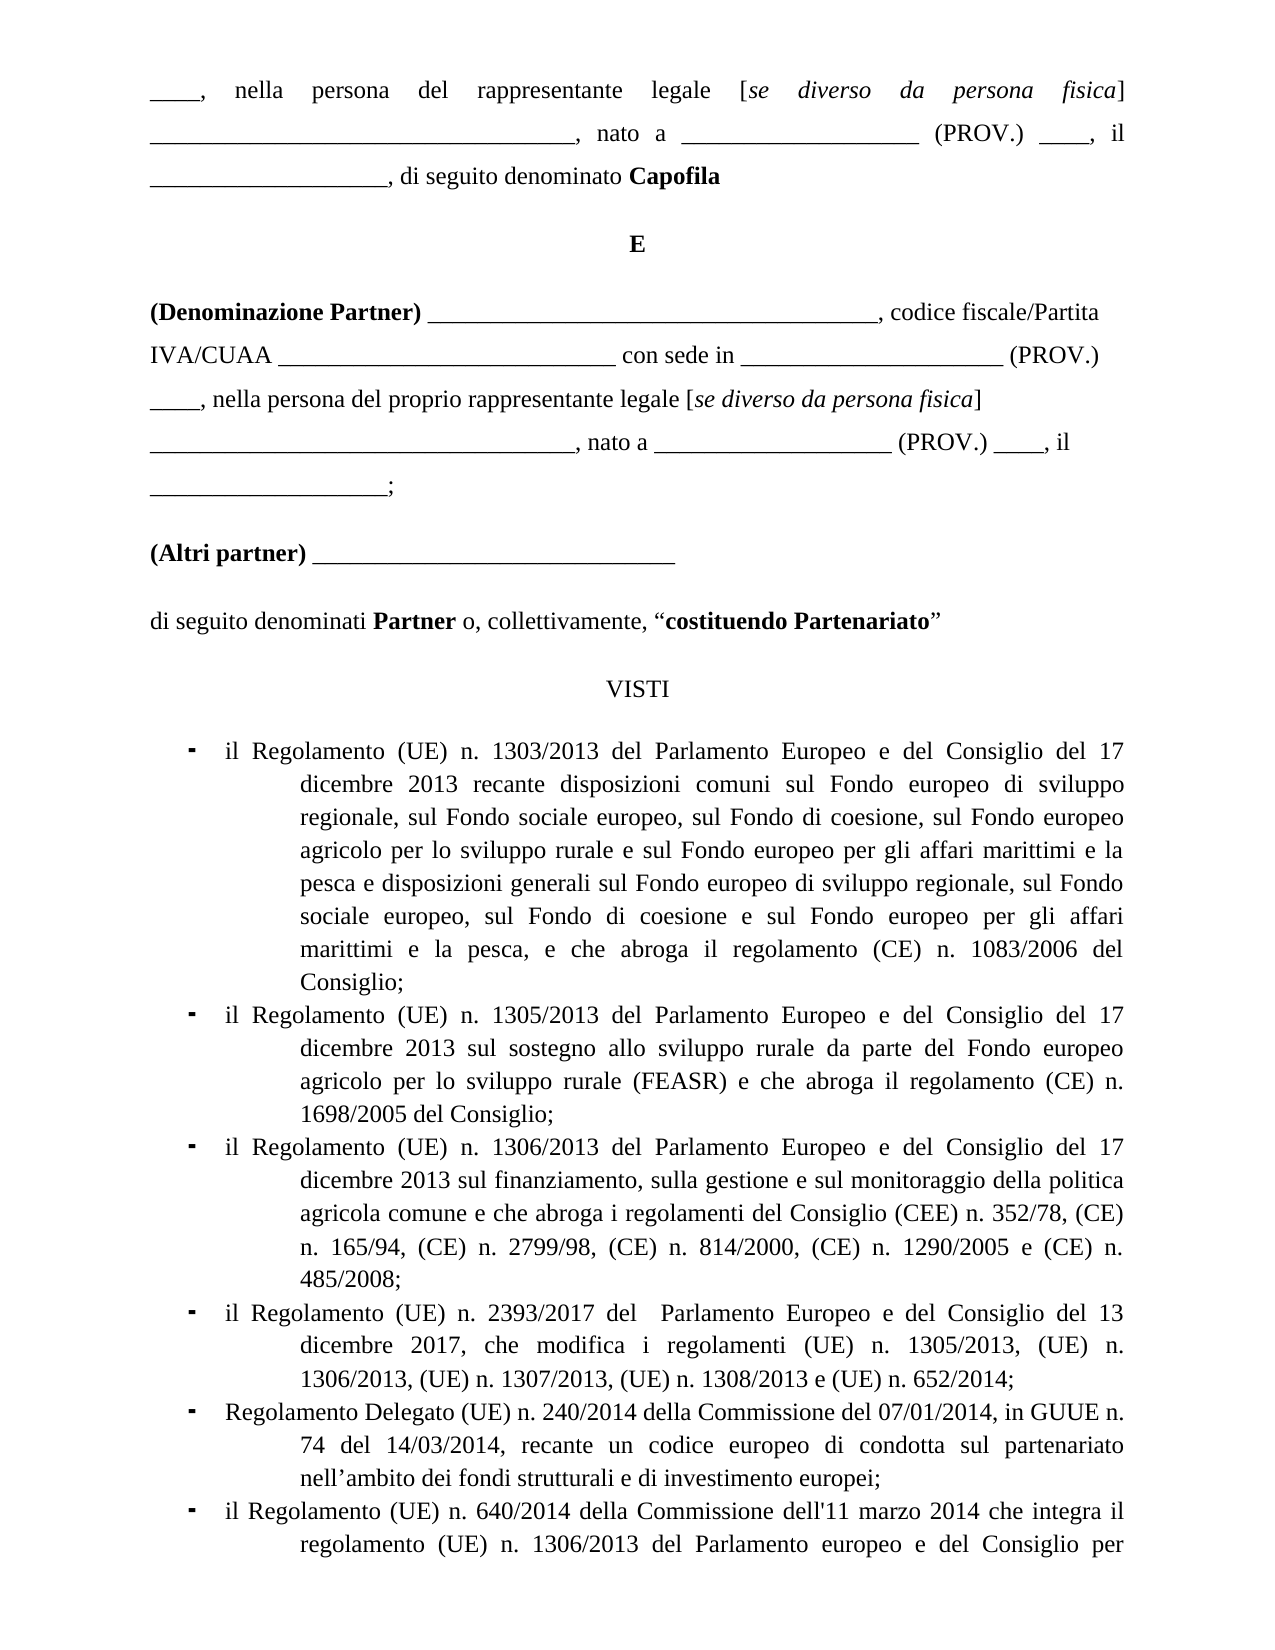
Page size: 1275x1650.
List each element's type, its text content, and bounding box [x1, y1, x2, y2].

list il Regolamento (UE) n. 1305/2013 del Parlamento Europeo e del Consiglio del 17 dicembre 2013 sul sostegno allo sviluppo rurale da parte del Fondo europeo agricolo per lo sviluppo rurale (FEASR) e che abroga il regolamento (CE) n. 1698/2005 del Consiglio; [187, 1000, 1125, 1128]
text E [150, 229, 1125, 258]
list Regolamento Delegato (UE) n. 240/2014 della Commissione del 07/01/2014, in GUUE n. 74 del 14/03/2014, recante un codice europeo di condotta sul partenariato nell’ambito dei fondi strutturali e di investimento europei; [187, 1397, 1125, 1491]
text VISTI [150, 674, 1125, 703]
list il Regolamento (UE) n. 2393/2017 del Parlamento Europeo e del Consiglio del 13 dicembre 2017, che modifica i regolamenti (UE) n. 1305/2013, (UE) n. 1306/2013, (UE) n. 1307/2013, (UE) n. 1308/2013 e (UE) n. 652/2014; [187, 1298, 1125, 1392]
text di seguito denominati Partner o, collettivamente, “costituendo Partenariato” [150, 606, 1125, 635]
list il Regolamento (UE) n. 1303/2013 del Parlamento Europeo e del Consiglio del 17 dicembre 2013 recante disposizioni comuni sul Fondo europeo di sviluppo regionale, sul Fondo sociale europeo, sul Fondo di coesione, sul Fondo europeo agricolo per lo sviluppo rurale e sul Fondo europeo per gli affari marittimi e la pesca e disposizioni generali sul Fondo europeo di sviluppo regionale, sul Fondo sociale europeo, sul Fondo di coesione e sul Fondo europeo per gli affari marittimi e la pesca, e che abroga il regolamento (CE) n. 1083/2006 del Consiglio; [187, 736, 1125, 996]
text (Altri partner) _____________________________ [150, 538, 1125, 567]
text ____, nella persona del rappresentante legale [se diverso da persona fisica] __________________________________, nato a ___________________ (PROV.) ____, il ___________________, di seguito denominato Capofila [150, 75, 1125, 190]
text (Denominazione Partner) ____________________________________, codice fiscale/Partita IVA/CUAA ___________________________ con sede in _____________________ (PROV.) ____, nella persona del proprio rappresentante legale [se diverso da persona fisica] __________________________________, nato a ___________________ (PROV.) ____, il ___________________; [150, 297, 1125, 499]
list il Regolamento (UE) n. 640/2014 della Commissione dell'11 marzo 2014 che integra il regolamento (UE) n. 1306/2013 del Parlamento europeo e del Consiglio per [187, 1496, 1125, 1557]
list il Regolamento (UE) n. 1306/2013 del Parlamento Europeo e del Consiglio del 17 dicembre 2013 sul finanziamento, sulla gestione e sul monitoraggio della politica agricola comune e che abroga i regolamenti del Consiglio (CEE) n. 352/78, (CE) n. 165/94, (CE) n. 2799/98, (CE) n. 814/2000, (CE) n. 1290/2005 e (CE) n. 485/2008; [187, 1132, 1125, 1293]
